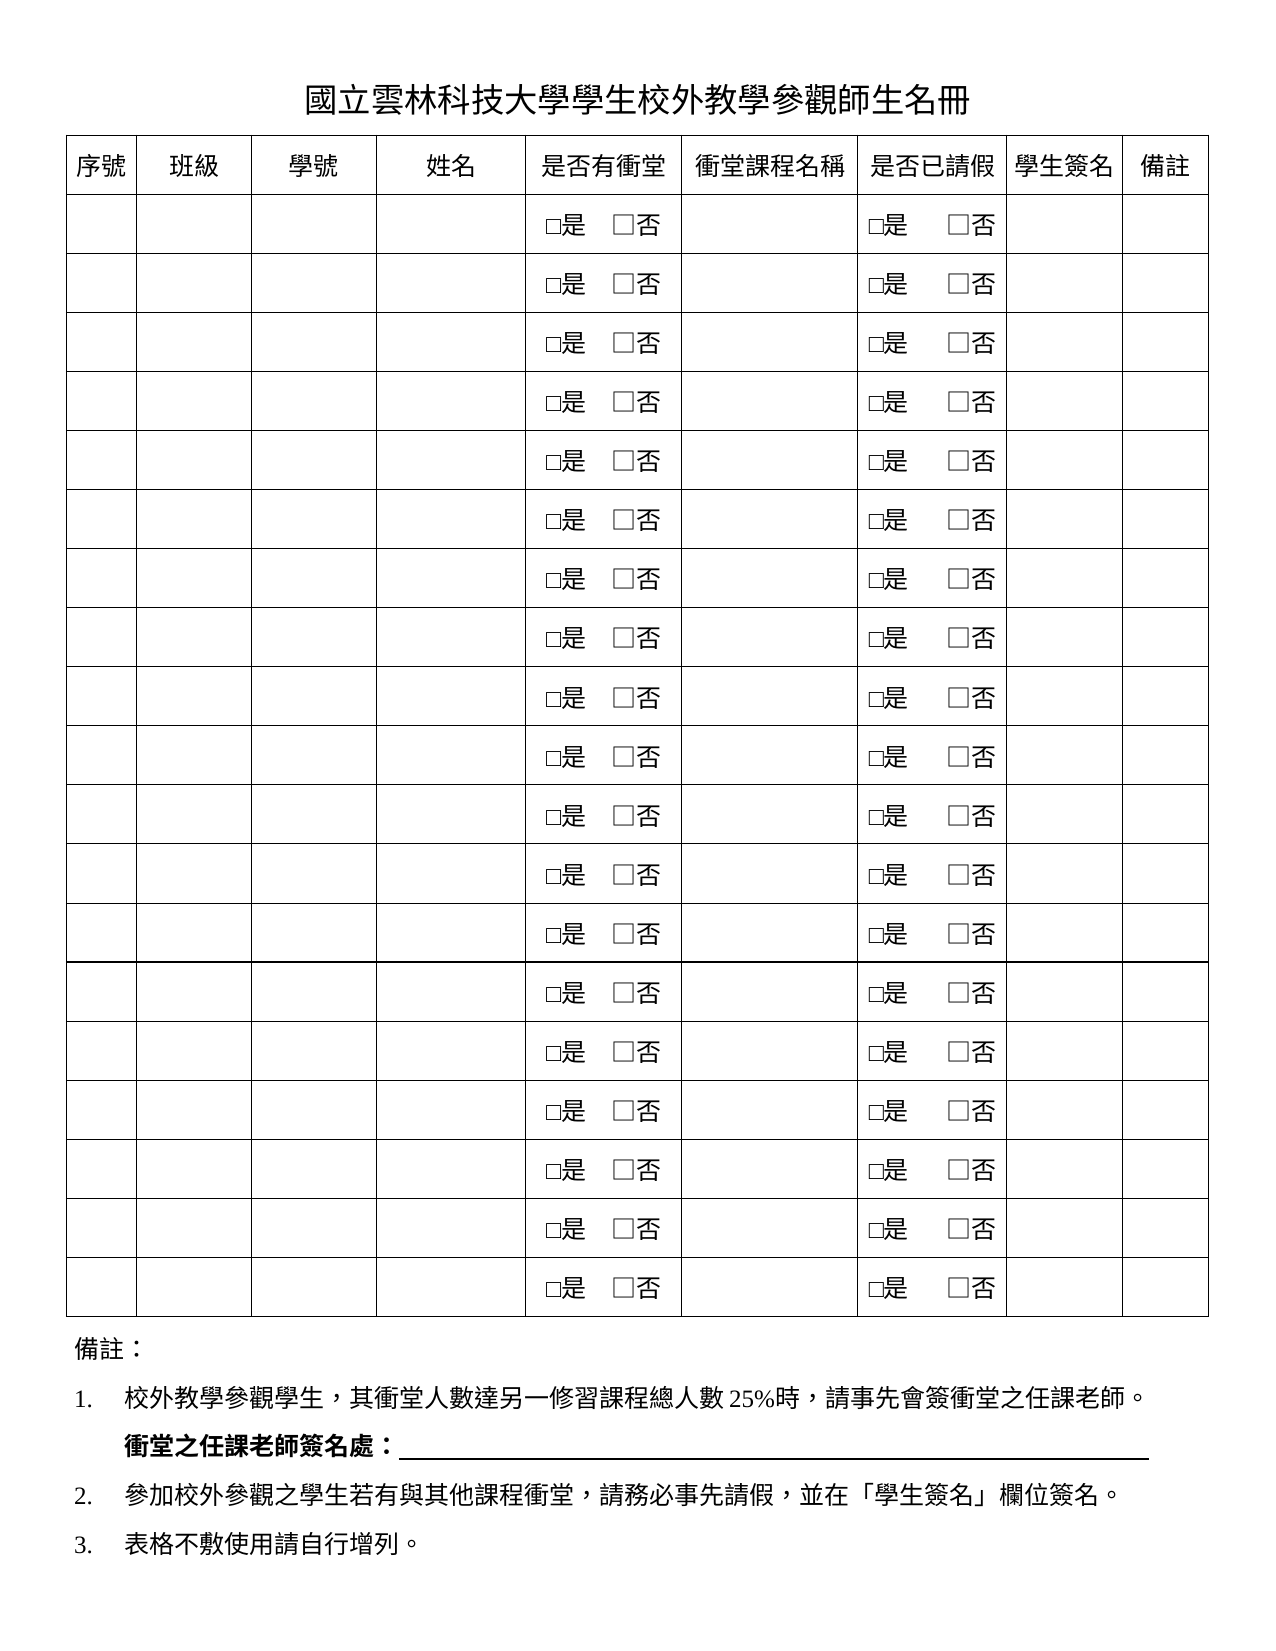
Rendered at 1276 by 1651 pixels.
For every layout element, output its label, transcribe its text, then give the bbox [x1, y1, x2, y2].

table_cell [377, 431, 525, 489]
table_cell [252, 785, 376, 843]
table_cell [252, 1081, 376, 1139]
table_cell [377, 1022, 525, 1079]
table_cell [252, 372, 376, 430]
table_cell [377, 490, 525, 548]
text 衝堂之任課老師簽名處： [124, 1427, 1187, 1463]
table_cell □是 □否 [526, 785, 681, 843]
table_cell [252, 254, 376, 312]
table_cell [67, 372, 136, 430]
table_cell [252, 549, 376, 607]
table_cell [137, 1199, 251, 1257]
table_cell [377, 726, 525, 784]
table_cell [67, 195, 136, 253]
table_cell [1007, 1022, 1122, 1079]
table_cell [1007, 549, 1122, 607]
table_cell □是 □否 [526, 726, 681, 784]
table_cell [1007, 1199, 1122, 1257]
table_cell [377, 785, 525, 843]
table_cell [377, 195, 525, 253]
table_cell [67, 1022, 136, 1079]
table_cell [252, 608, 376, 666]
table_cell [682, 1022, 857, 1079]
table_cell [682, 667, 857, 725]
table_cell [137, 372, 251, 430]
table_cell [682, 431, 857, 489]
table_cell [1123, 1258, 1208, 1316]
table_cell [67, 490, 136, 548]
table_cell □是 □否 [858, 667, 1006, 725]
table_cell [67, 785, 136, 843]
table_cell [377, 667, 525, 725]
table_cell [137, 1140, 251, 1198]
table_cell □是 □否 [526, 667, 681, 725]
table_cell □是 □否 [526, 254, 681, 312]
table_cell [67, 963, 136, 1021]
table_cell □是 □否 [526, 608, 681, 666]
table_cell [1007, 844, 1122, 902]
table_cell [682, 963, 857, 1021]
table_cell [377, 963, 525, 1021]
table_cell [252, 726, 376, 784]
table_cell [1123, 1081, 1208, 1139]
table_cell [377, 904, 525, 961]
table_cell [682, 844, 857, 902]
table_cell [377, 608, 525, 666]
text 國立雲林科技大學學生校外教學參觀師生名冊 [89, 74, 1187, 122]
table_cell [682, 372, 857, 430]
table_cell [682, 1258, 857, 1316]
table_cell [252, 1140, 376, 1198]
table_cell [252, 1022, 376, 1079]
table_cell [377, 372, 525, 430]
table_cell [137, 1022, 251, 1079]
list 參加校外參觀之學生若有與其他課程衝堂，請務必事先請假，並在「學生簽名」欄位簽名。 [74, 1476, 1187, 1512]
table_cell □是 □否 [858, 195, 1006, 253]
table_cell [682, 1140, 857, 1198]
table_cell [137, 431, 251, 489]
table_cell [137, 963, 251, 1021]
table_cell [1007, 963, 1122, 1021]
table_cell [137, 490, 251, 548]
table_cell [377, 1199, 525, 1257]
table_header 姓名 [377, 136, 525, 194]
table_cell □是 □否 [858, 963, 1006, 1021]
table_cell [67, 431, 136, 489]
table_cell □是 □否 [858, 372, 1006, 430]
table_cell □是 □否 [526, 963, 681, 1021]
table_cell [682, 726, 857, 784]
table_cell [252, 431, 376, 489]
table_header 班級 [137, 136, 251, 194]
table_cell [137, 726, 251, 784]
table_cell [682, 608, 857, 666]
table_cell □是 □否 [526, 549, 681, 607]
table_cell [1123, 726, 1208, 784]
table_cell [252, 1258, 376, 1316]
table_header 是否有衝堂 [526, 136, 681, 194]
table_cell [1123, 490, 1208, 548]
table_header 衝堂課程名稱 [682, 136, 857, 194]
table_cell [377, 254, 525, 312]
table_cell [377, 1081, 525, 1139]
table_cell □是 □否 [858, 254, 1006, 312]
table_cell [1007, 1081, 1122, 1139]
table_cell [1123, 549, 1208, 607]
table_cell [137, 313, 251, 371]
table_header 學號 [252, 136, 376, 194]
table_cell [682, 313, 857, 371]
table_cell □是 □否 [526, 313, 681, 371]
table_cell [1123, 254, 1208, 312]
table_cell [67, 1081, 136, 1139]
table_cell □是 □否 [858, 904, 1006, 961]
table_cell [682, 785, 857, 843]
table_cell [682, 549, 857, 607]
table_cell [377, 549, 525, 607]
table_cell [1007, 490, 1122, 548]
table_cell [377, 1258, 525, 1316]
table_cell [1007, 608, 1122, 666]
table_cell □是 □否 [526, 431, 681, 489]
table_cell [67, 549, 136, 607]
table_cell [67, 1140, 136, 1198]
table_cell □是 □否 [858, 1140, 1006, 1198]
table_cell □是 □否 [526, 195, 681, 253]
table_cell [1123, 372, 1208, 430]
table_cell □是 □否 [858, 549, 1006, 607]
table_cell [1007, 313, 1122, 371]
table_cell [252, 490, 376, 548]
table_cell [67, 313, 136, 371]
text 備註： [74, 1329, 1187, 1366]
table_cell □是 □否 [858, 490, 1006, 548]
table_cell [137, 549, 251, 607]
table_cell □是 □否 [858, 608, 1006, 666]
table_cell □是 □否 [526, 372, 681, 430]
table_cell [1123, 785, 1208, 843]
table_cell [682, 490, 857, 548]
table_cell [1123, 963, 1208, 1021]
table_header 是否已請假 [858, 136, 1006, 194]
table_cell [252, 667, 376, 725]
table_cell □是 □否 [526, 1258, 681, 1316]
table_cell [137, 195, 251, 253]
table_cell [252, 904, 376, 961]
table_cell [1007, 785, 1122, 843]
table_cell [1123, 1022, 1208, 1079]
table_cell □是 □否 [526, 904, 681, 961]
table_cell □是 □否 [858, 1199, 1006, 1257]
list 表格不敷使用請自行增列。 [74, 1524, 1187, 1561]
table_cell [252, 195, 376, 253]
table_cell □是 □否 [526, 1199, 681, 1257]
table_cell [67, 726, 136, 784]
table_cell [252, 313, 376, 371]
table_cell □是 □否 [526, 490, 681, 548]
table_cell [1007, 667, 1122, 725]
table_cell [67, 904, 136, 961]
table_cell [682, 195, 857, 253]
table_cell [137, 608, 251, 666]
table_cell [137, 844, 251, 902]
table_cell □是 □否 [858, 1081, 1006, 1139]
table_cell [1007, 904, 1122, 961]
table_cell [1123, 608, 1208, 666]
table_cell □是 □否 [526, 1022, 681, 1079]
table_header 備註 [1123, 136, 1208, 194]
table_cell □是 □否 [858, 726, 1006, 784]
table_cell □是 □否 [858, 785, 1006, 843]
table_cell [1123, 1140, 1208, 1198]
table_cell [252, 963, 376, 1021]
table_cell [377, 1140, 525, 1198]
table_cell □是 □否 [858, 844, 1006, 902]
table_cell [137, 667, 251, 725]
table_cell [67, 844, 136, 902]
table_cell [67, 667, 136, 725]
table_cell [252, 844, 376, 902]
table_cell [1007, 195, 1122, 253]
table_cell [137, 1258, 251, 1316]
table_cell [137, 254, 251, 312]
table_cell [682, 904, 857, 961]
table_cell [252, 1199, 376, 1257]
table_cell [1007, 726, 1122, 784]
table_cell [1007, 1140, 1122, 1198]
table_cell □是 □否 [858, 431, 1006, 489]
list 校外教學參觀學生，其衝堂人數達另一修習課程總人數25%時，請事先會簽衝堂之任課老師。 [74, 1378, 1187, 1414]
table_cell [137, 1081, 251, 1139]
table_cell [1123, 313, 1208, 371]
table_header 學生簽名 [1007, 136, 1122, 194]
table_cell [377, 844, 525, 902]
table_cell [67, 1258, 136, 1316]
table_cell □是 □否 [526, 1140, 681, 1198]
table_cell □是 □否 [526, 844, 681, 902]
table_cell [1007, 1258, 1122, 1316]
table_cell [682, 254, 857, 312]
table_cell □是 □否 [858, 313, 1006, 371]
table_cell [1123, 431, 1208, 489]
table_cell □是 □否 [858, 1258, 1006, 1316]
table_cell [682, 1199, 857, 1257]
table_cell [1123, 1199, 1208, 1257]
table_cell [1007, 372, 1122, 430]
table_cell □是 □否 [858, 1022, 1006, 1079]
table_cell [1123, 667, 1208, 725]
table_cell [1123, 844, 1208, 902]
table_cell □是 □否 [526, 1081, 681, 1139]
table_cell [1007, 254, 1122, 312]
table_cell [67, 608, 136, 666]
table_cell [137, 904, 251, 961]
table_cell [1123, 904, 1208, 961]
table_cell [67, 254, 136, 312]
table_cell [137, 785, 251, 843]
table_cell [1123, 195, 1208, 253]
table_cell [377, 313, 525, 371]
table_cell [67, 1199, 136, 1257]
table_header 序號 [67, 136, 136, 194]
table_cell [1007, 431, 1122, 489]
table_cell [682, 1081, 857, 1139]
